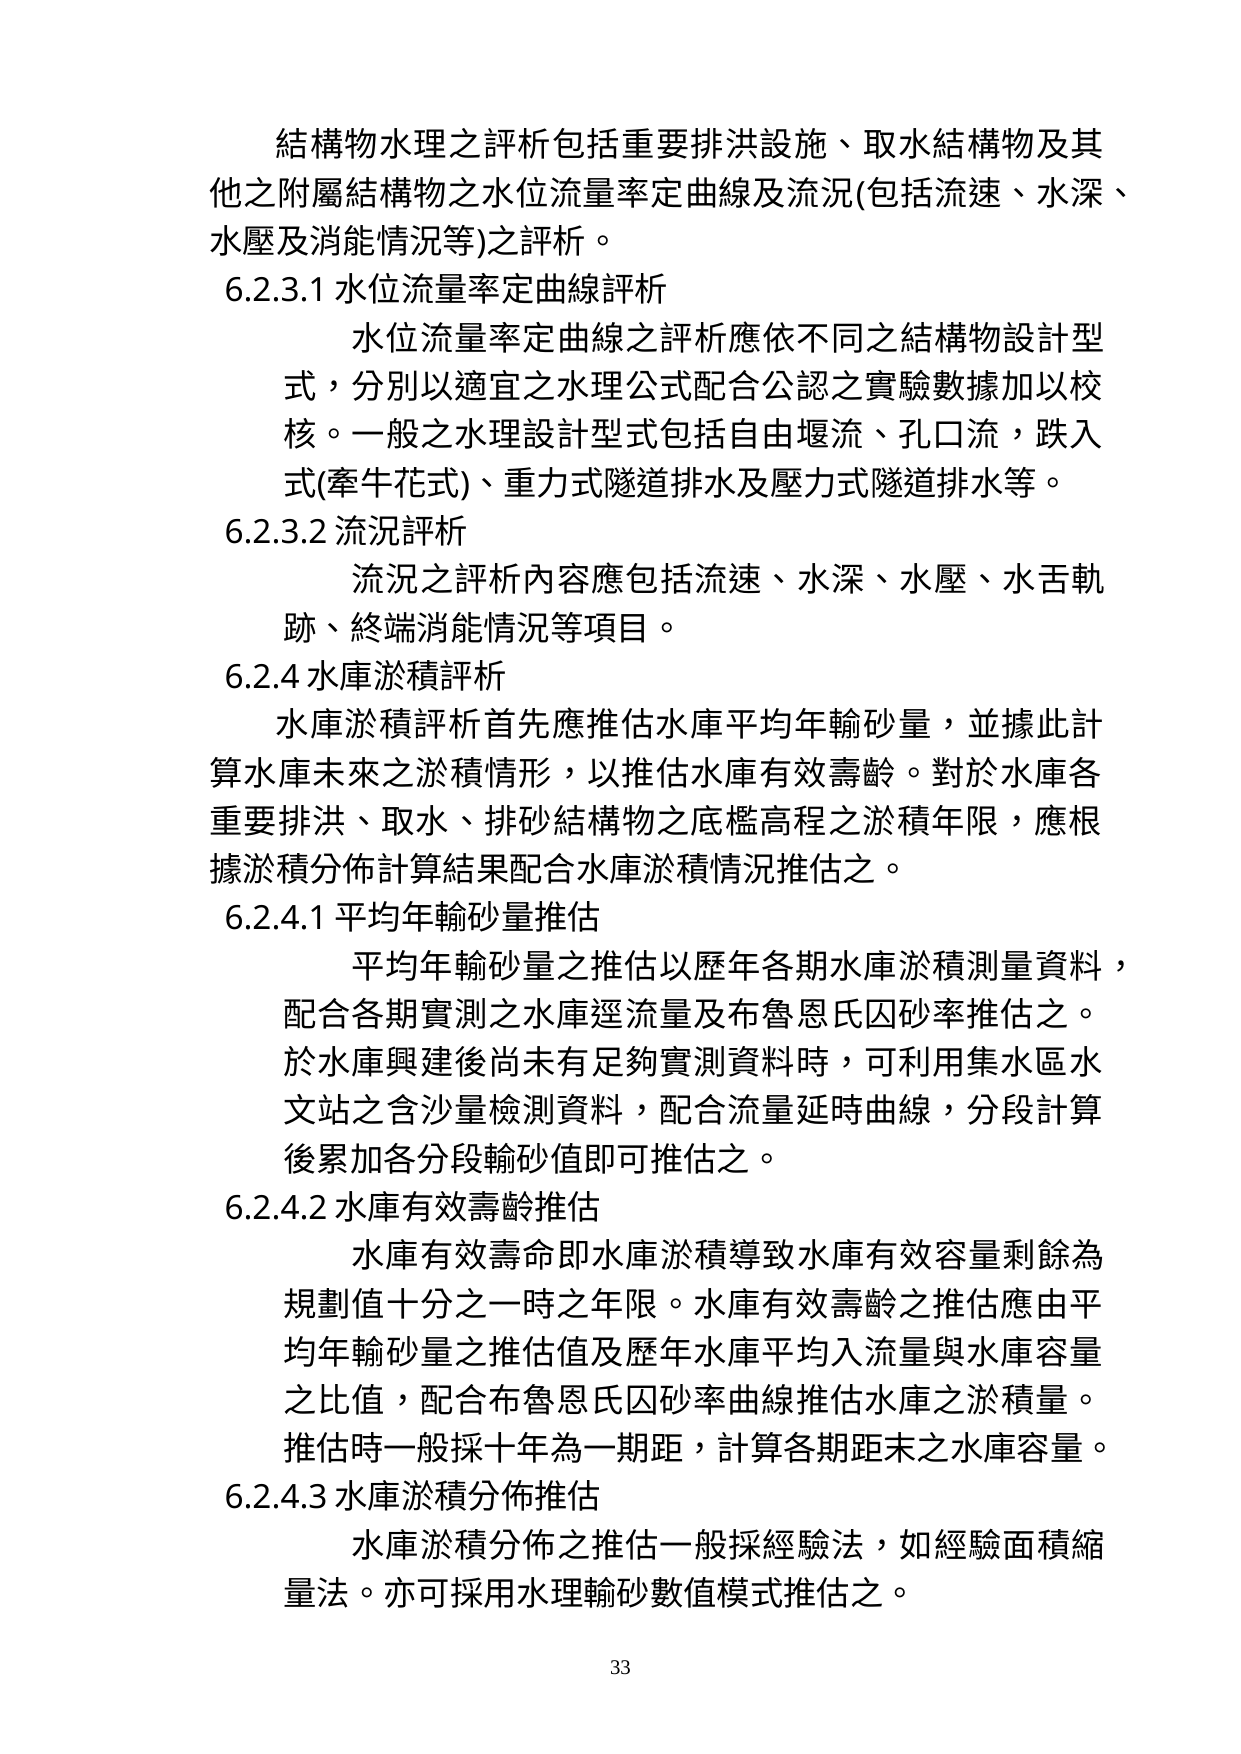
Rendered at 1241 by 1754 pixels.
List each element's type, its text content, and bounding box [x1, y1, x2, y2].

text 6.2.4.2水庫有效壽齡推估 [209, 1181, 1104, 1229]
text 6.2.4.3水庫淤積分佈推估 [209, 1470, 1104, 1519]
text 結構物水理之評析包括重要排洪設施、取水結構物及其他之附屬結構物之水位流量率定曲線及流況(包括流速、水深、水壓及消能情況等)之評析。 [209, 118, 1104, 263]
text 流況之評析內容應包括流速、水深、水壓、水舌軌跡、終端消能情況等項目。 [283, 553, 1104, 650]
text 6.2.4水庫淤積評析 [209, 650, 1104, 698]
text 6.2.3.2流況評析 [209, 505, 1104, 553]
text 平均年輸砂量之推估以歷年各期水庫淤積測量資料，配合各期實測之水庫逕流量及布魯恩氏囚砂率推估之。於水庫興建後尚未有足夠實測資料時，可利用集水區水文站之含沙量檢測資料，配合流量延時曲線，分段計算後累加各分段輸砂值即可推估之。 [283, 939, 1104, 1181]
text 水庫淤積評析首先應推估水庫平均年輸砂量，並據此計算水庫未來之淤積情形，以推估水庫有效壽齡。對於水庫各重要排洪、取水、排砂結構物之底檻高程之淤積年限，應根據淤積分佈計算結果配合水庫淤積情況推估之。 [209, 698, 1104, 891]
text 6.2.3.1水位流量率定曲線評析 [209, 263, 1104, 312]
text 水庫淤積分佈之推估一般採經驗法，如經驗面積縮量法。亦可採用水理輸砂數值模式推估之。 [283, 1519, 1104, 1615]
text 6.2.4.1平均年輸砂量推估 [209, 891, 1104, 939]
text 水位流量率定曲線之評析應依不同之結構物設計型式，分別以適宜之水理公式配合公認之實驗數據加以校核。一般之水理設計型式包括自由堰流、孔口流，跌入式(牽牛花式)、重力式隧道排水及壓力式隧道排水等。 [283, 312, 1104, 505]
text 水庫有效壽命即水庫淤積導致水庫有效容量剩餘為規劃值十分之一時之年限。水庫有效壽齡之推估應由平均年輸砂量之推估值及歷年水庫平均入流量與水庫容量之比值，配合布魯恩氏囚砂率曲線推估水庫之淤積量。推估時一般採十年為一期距，計算各期距末之水庫容量。 [283, 1229, 1104, 1470]
